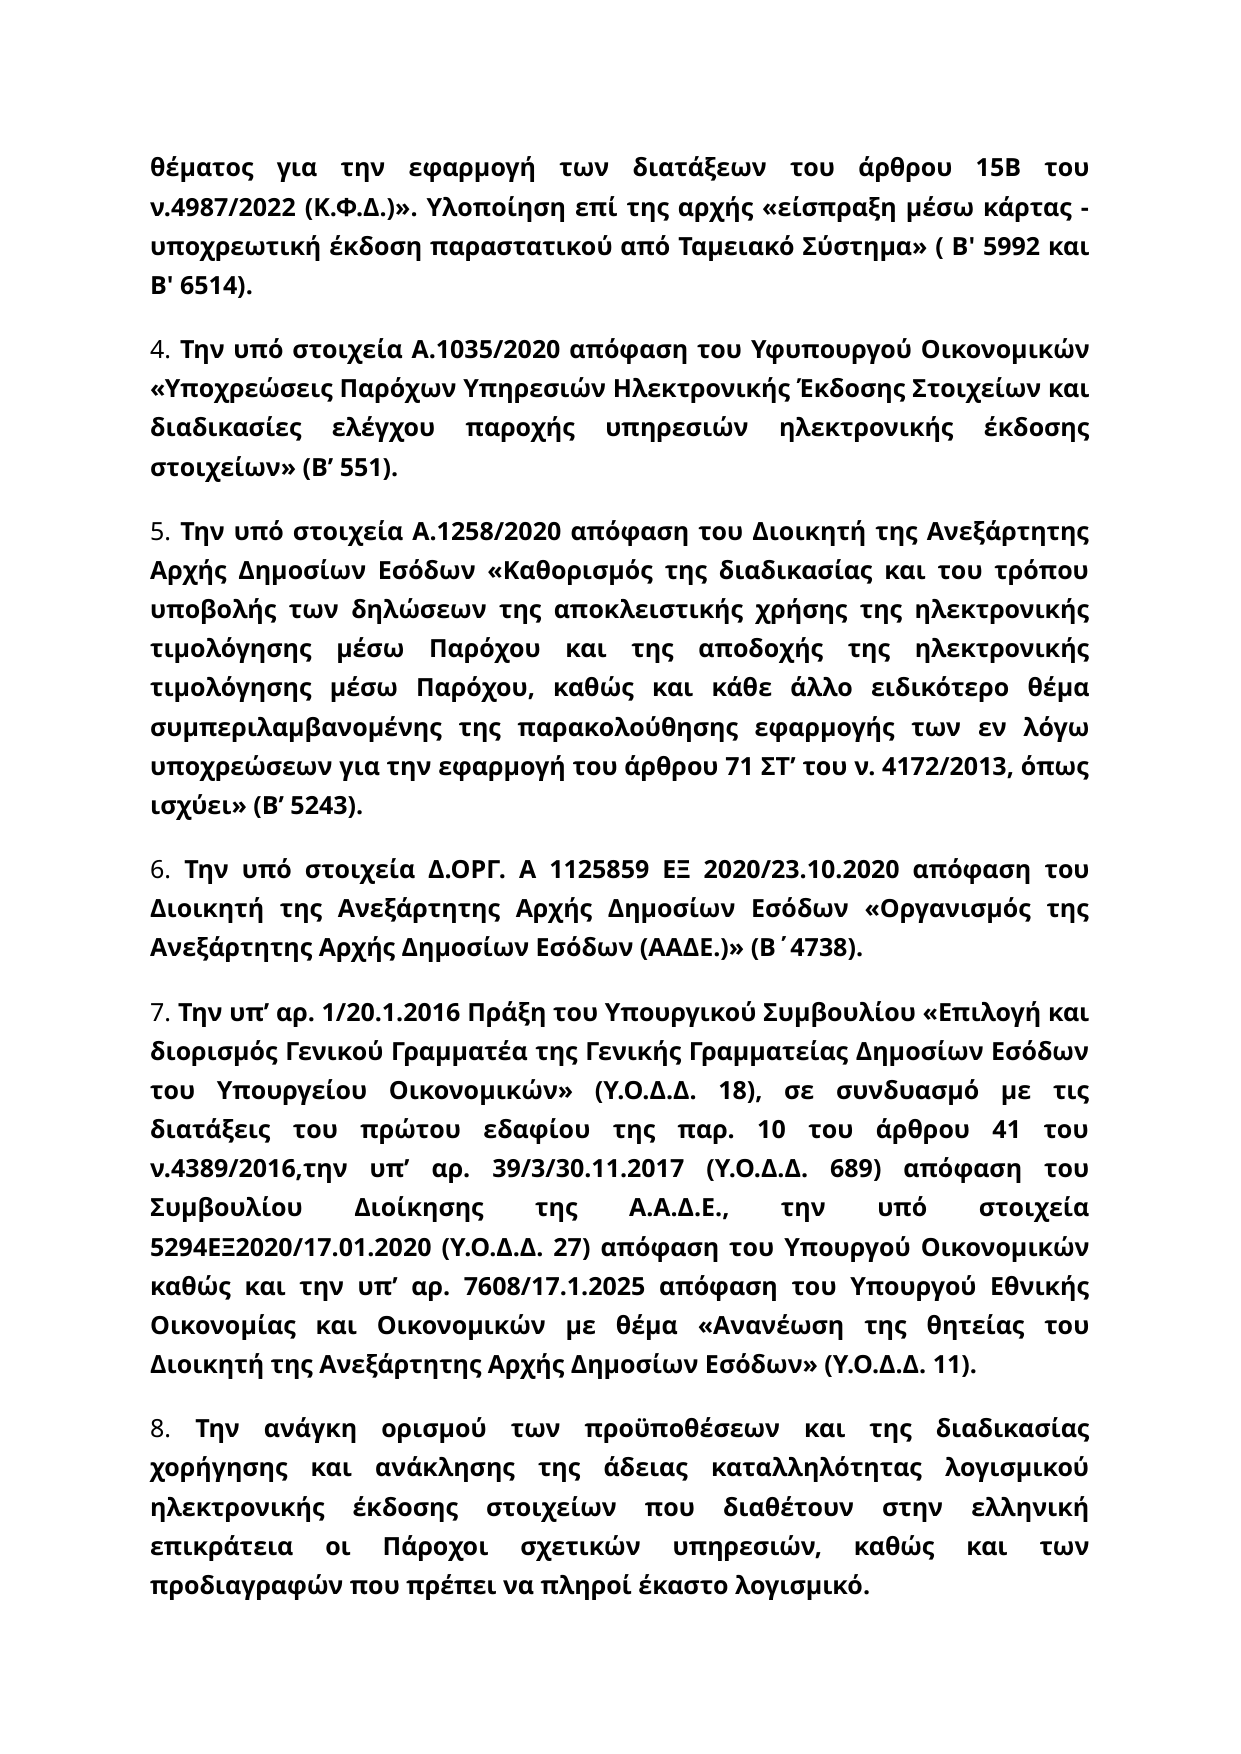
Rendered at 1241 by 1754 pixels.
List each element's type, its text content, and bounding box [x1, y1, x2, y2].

text 7. Την υπ’ αρ. 1/20.1.2016 Πράξη του Υπουργικού Συμβουλίου «Επιλογή και διορισμός Γενικού Γραμματέα της Γενικής Γραμματείας Δημοσίων Εσόδων του Υπουργείου Οικονομικών» (Υ.Ο.Δ.Δ. 18), σε συνδυασμό με τις διατάξεις του πρώτου εδαφίου της παρ. 10 του άρθρου 41 του ν.4389/2016,την υπ’ αρ. 39/3/30.11.2017 (Υ.Ο.Δ.Δ. 689) απόφαση του Συμβουλίου Διοίκησης της Α.Α.Δ.Ε., την υπό στοιχεία 5294ΕΞ2020/17.01.2020 (Υ.Ο.Δ.Δ. 27) απόφαση του Υπουργού Οικονομικών καθώς και την υπ’ αρ. 7608/17.1.2025 απόφαση του Υπουργού Εθνικής Οικονομίας και Οικονομικών με θέμα «Ανανέωση της θητείας του Διοικητή της Ανεξάρτητης Αρχής Δημοσίων Εσόδων» (Υ.Ο.Δ.Δ. 11). [150, 994, 1090, 1381]
text 8. Την ανάγκη ορισμού των προϋποθέσεων και της διαδικασίας χορήγησης και ανάκλησης της άδειας καταλληλότητας λογισμικού ηλεκτρονικής έκδοσης στοιχείων που διαθέτουν στην ελληνική επικράτεια οι Πάροχοι σχετικών υπηρεσιών, καθώς και των προδιαγραφών που πρέπει να πληροί έκαστο λογισμικό. [150, 1411, 1090, 1602]
text θέματος για την εφαρμογή των διατάξεων του άρθρου 15Β του ν.4987/2022 (Κ.Φ.Δ.)». Υλοποίηση επί της αρχής «είσπραξη μέσω κάρτας - υποχρεωτική έκδοση παραστατικού από Ταμειακό Σύστημα» ( Β' 5992 και Β' 6514). [150, 150, 1090, 302]
text 4. Την υπό στοιχεία Α.1035/2020 απόφαση του Υφυπουργού Οικονομικών «Υποχρεώσεις Παρόχων Υπηρεσιών Ηλεκτρονικής Έκδοσης Στοιχείων και διαδικασίες ελέγχου παροχής υπηρεσιών ηλεκτρονικής έκδοσης στοιχείων» (Β’ 551). [150, 332, 1090, 483]
text 5. Την υπό στοιχεία Α.1258/2020 απόφαση του Διοικητή της Ανεξάρτητης Αρχής Δημοσίων Εσόδων «Καθορισμός της διαδικασίας και του τρόπου υποβολής των δηλώσεων της αποκλειστικής χρήσης της ηλεκτρονικής τιμολόγησης μέσω Παρόχου και της αποδοχής της ηλεκτρονικής τιμολόγησης μέσω Παρόχου, καθώς και κάθε άλλο ειδικότερο θέμα συμπεριλαμβανομένης της παρακολούθησης εφαρμογής των εν λόγω υποχρεώσεων για την εφαρμογή του άρθρου 71 ΣΤ’ του ν. 4172/2013, όπως ισχύει» (Β’ 5243). [150, 513, 1090, 822]
text 6. Την υπό στοιχεία Δ.ΟΡΓ. Α 1125859 ΕΞ 2020/23.10.2020 απόφαση του Διοικητή της Ανεξάρτητης Αρχής Δημοσίων Εσόδων «Οργανισμός της Ανεξάρτητης Αρχής Δημοσίων Εσόδων (ΑΑΔΕ.)» (Β΄4738). [150, 852, 1090, 964]
